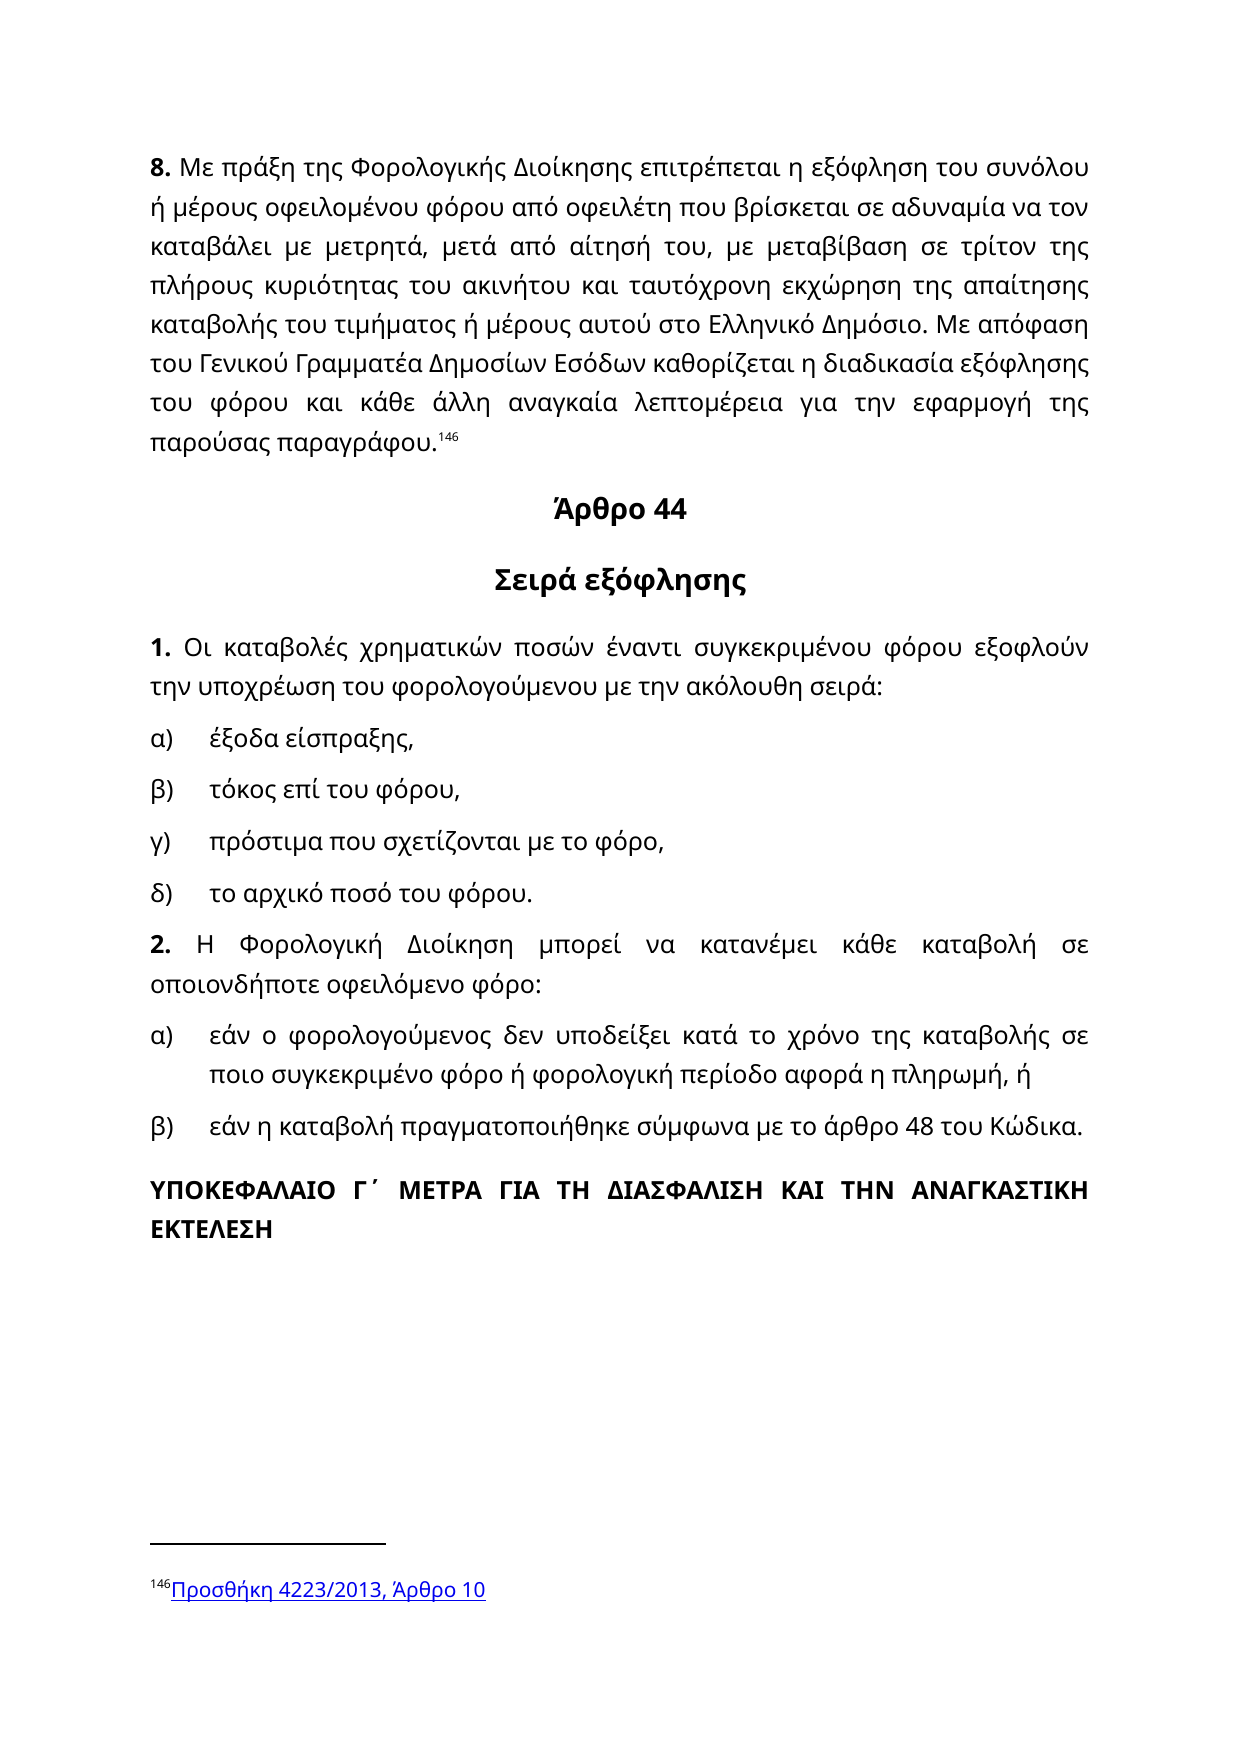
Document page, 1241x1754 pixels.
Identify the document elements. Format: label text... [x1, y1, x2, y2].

subtitle Άρθρο 44 [150, 488, 1090, 528]
text 2. Η Φορολογική Διοίκηση μπορεί να κατανέμει κάθε καταβολή σε οποιονδήποτε οφειλόμενο φόρο: [150, 927, 1090, 1000]
list γ) πρόστιμα που σχετίζονται με το φόρο, [150, 824, 1090, 858]
list β) εάν η καταβολή πραγματοποιήθηκε σύμφωνα με το άρθρο 48 του Κώδικα. [150, 1109, 1090, 1143]
text ΥΠΟΚΕΦΑΛΑΙΟ Γ΄ ΜΕΤΡΑ ΓΙΑ ΤΗ ΔΙΑΣΦΑΛΙΣΗ ΚΑΙ ΤΗΝ ΑΝΑΓΚΑΣΤΙΚΗ ΕΚΤΕΛΕΣΗ [150, 1173, 1090, 1246]
list δ) το αρχικό ποσό του φόρου. [150, 875, 1090, 909]
list β) τόκος επί του φόρου, [150, 772, 1090, 806]
text 8. Με πράξη της Φορολογικής Διοίκησης επιτρέπεται η εξόφληση του συνόλου ή μέρους οφειλομένου φόρου από οφειλέτη που βρίσκεται σε αδυναμία να τον καταβάλει με μετρητά, μετά από αίτησή του, με μεταβίβαση σε τρίτον της πλήρους κυριότητας του ακινήτου και ταυτόχρονη εκχώρηση της απαίτησης καταβολής του τιμήματος ή μέρους αυτού στο Ελληνικό Δημόσιο. Με απόφαση του Γενικού Γραμματέα Δημοσίων Εσόδων καθορίζεται η διαδικασία εξόφλησης του φόρου και κάθε άλλη αναγκαία λεπτομέρεια για την εφαρμογή της παρούσας παραγράφου. [150, 150, 1090, 458]
list α) εάν ο φορολογούμενος δεν υποδείξει κατά το χρόνο της καταβολής σε ποιο συγκεκριμένο φόρο ή φορολογική περίοδο αφορά η πληρωμή, ή [150, 1018, 1090, 1091]
subtitle Σειρά εξόφλησης [150, 559, 1090, 599]
text 1. Οι καταβολές χρηματικών ποσών έναντι συγκεκριμένου φόρου εξοφλούν την υποχρέωση του φορολογούμενου με την ακόλουθη σειρά: [150, 629, 1090, 703]
list α) έξοδα είσπραξης, [150, 720, 1090, 754]
text Προσθήκη 4223/2013, Άρθρο 10 [150, 1576, 1090, 1604]
